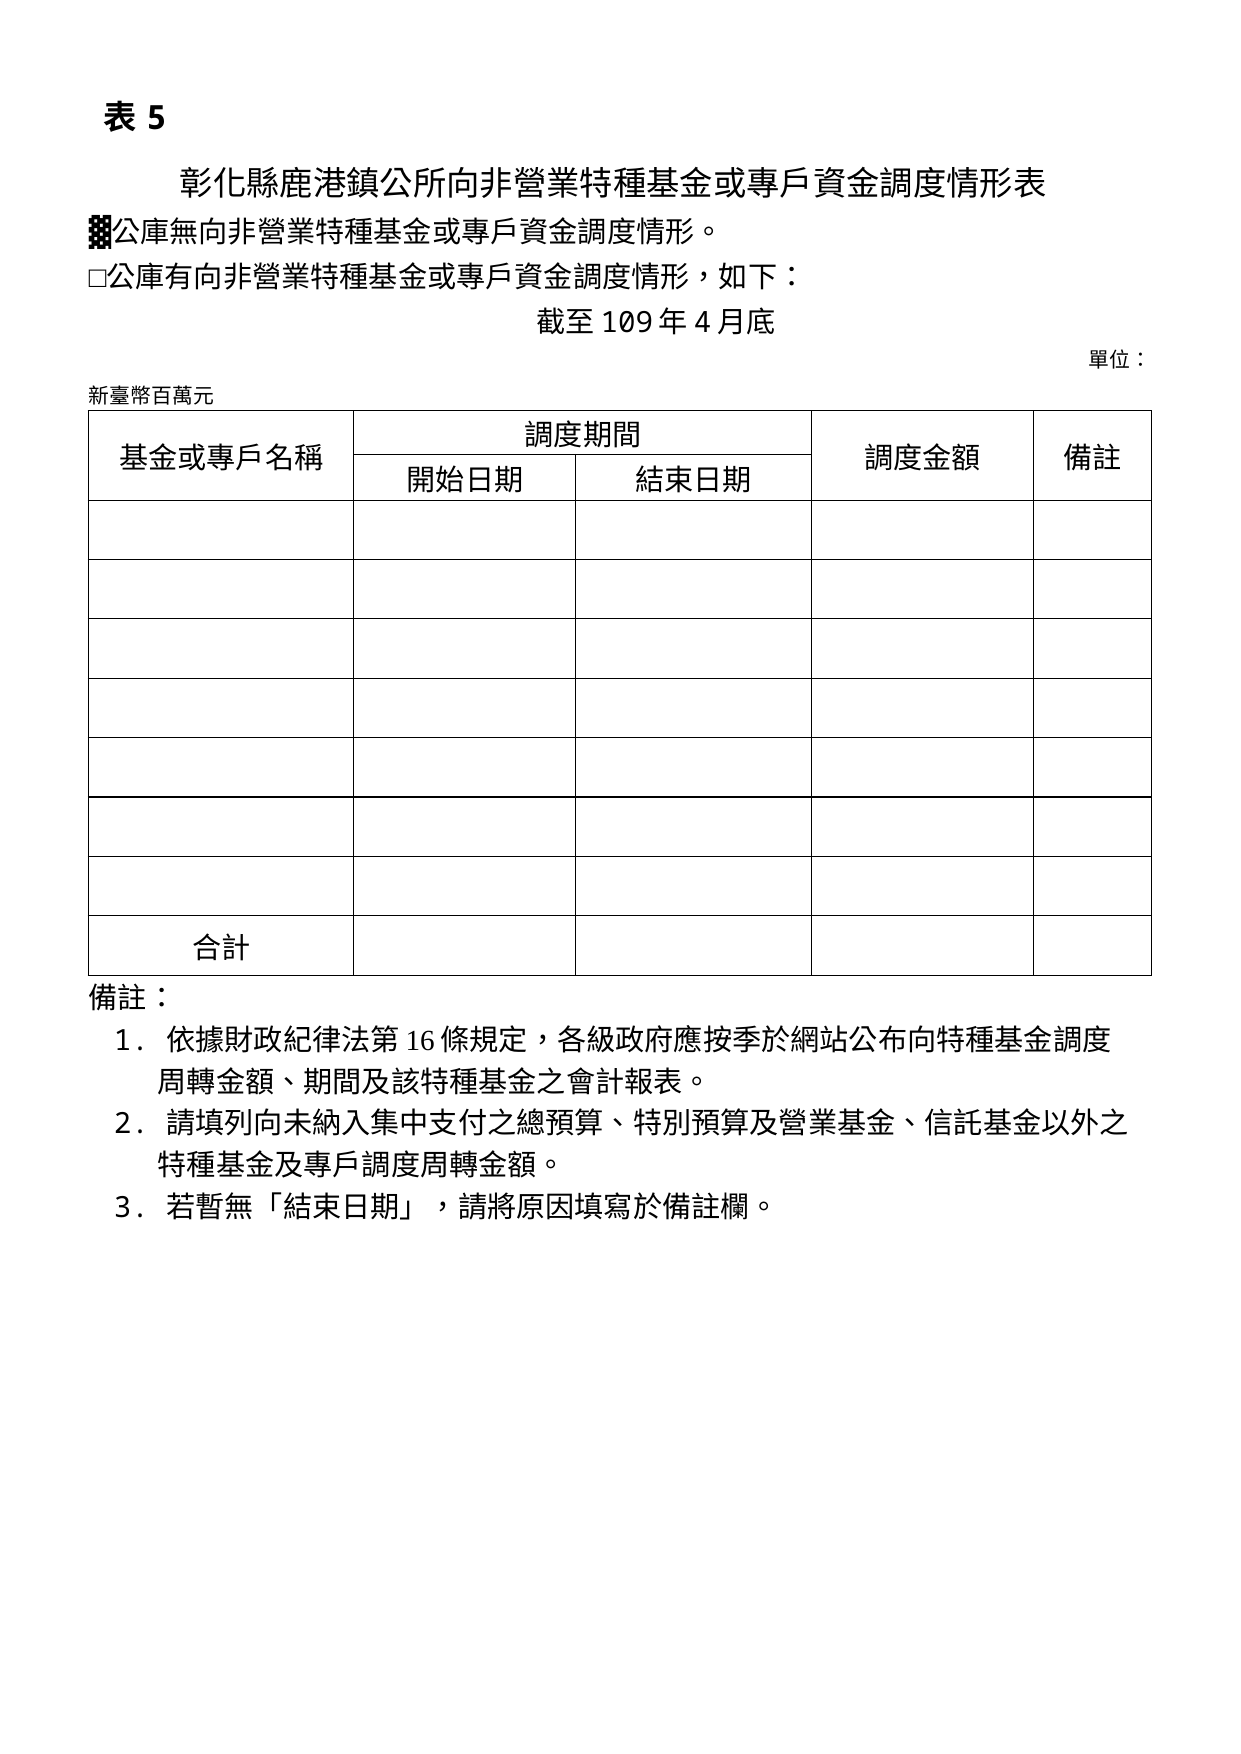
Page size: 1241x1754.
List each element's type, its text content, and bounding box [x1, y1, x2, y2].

text 截至109年4月底 [89, 304, 1137, 339]
text 備註： [88, 976, 1137, 1017]
table_header 調度金額 [812, 411, 1033, 499]
table_cell [1034, 619, 1151, 678]
table_cell [354, 560, 575, 618]
table_cell [576, 560, 811, 618]
table_cell [354, 738, 575, 796]
table_cell [1034, 857, 1151, 915]
table_header 基金或專戶名稱 [89, 411, 353, 499]
table_cell [576, 619, 811, 678]
table_cell [576, 857, 811, 915]
table_cell [812, 857, 1033, 915]
table_cell [1034, 501, 1151, 559]
table_cell [89, 857, 353, 915]
table_cell [354, 501, 575, 559]
text 2. 請填列向未納入集中支付之總預算、特別預算及營業基金、信託基金以外之特種基金及專戶調度周轉金額。 [114, 1101, 1137, 1184]
table_cell [1034, 738, 1151, 796]
table_cell [89, 679, 353, 737]
table_cell [576, 738, 811, 796]
table_cell [89, 738, 353, 796]
table_cell [812, 798, 1033, 856]
text □公庫有向非營業特種基金或專戶資金調度情形，如下： [89, 259, 1137, 295]
table_cell 合計 [89, 916, 353, 974]
table_cell [812, 619, 1033, 678]
table_cell [354, 798, 575, 856]
text 彰化縣鹿港鎮公所向非營業特種基金或專戶資金調度情形表 [89, 162, 1137, 204]
table_cell [812, 560, 1033, 618]
table_cell 結束日期 [576, 455, 811, 499]
table_cell [576, 501, 811, 559]
table_cell [1034, 679, 1151, 737]
table_cell [1034, 560, 1151, 618]
text 1. 依據財政紀律法第16條規定，各級政府應按季於網站公布向特種基金調度周轉金額、期間及該特種基金之會計報表。 [114, 1017, 1137, 1101]
table_cell [1034, 916, 1151, 974]
table_cell [1034, 798, 1151, 856]
table_cell [354, 679, 575, 737]
table_cell [354, 916, 575, 974]
text 單位：新臺幣百萬元 [89, 339, 1137, 410]
table_cell [89, 798, 353, 856]
table_cell [576, 679, 811, 737]
table_cell [576, 916, 811, 974]
table_header 調度期間 [354, 411, 811, 454]
table_header 備註 [1034, 411, 1151, 499]
table_cell [89, 619, 353, 678]
table_cell [812, 738, 1033, 796]
table_cell [354, 619, 575, 678]
table_cell [89, 501, 353, 559]
table_cell [812, 916, 1033, 974]
table_cell [812, 501, 1033, 559]
text 3. 若暫無「結束日期」，請將原因填寫於備註欄。 [114, 1184, 1137, 1226]
table_cell [576, 798, 811, 856]
table_cell [354, 857, 575, 915]
table_cell [89, 560, 353, 618]
text ▓公庫無向非營業特種基金或專戶資金調度情形。 [89, 214, 1137, 250]
table_cell [812, 679, 1033, 737]
table_cell 開始日期 [354, 455, 575, 499]
